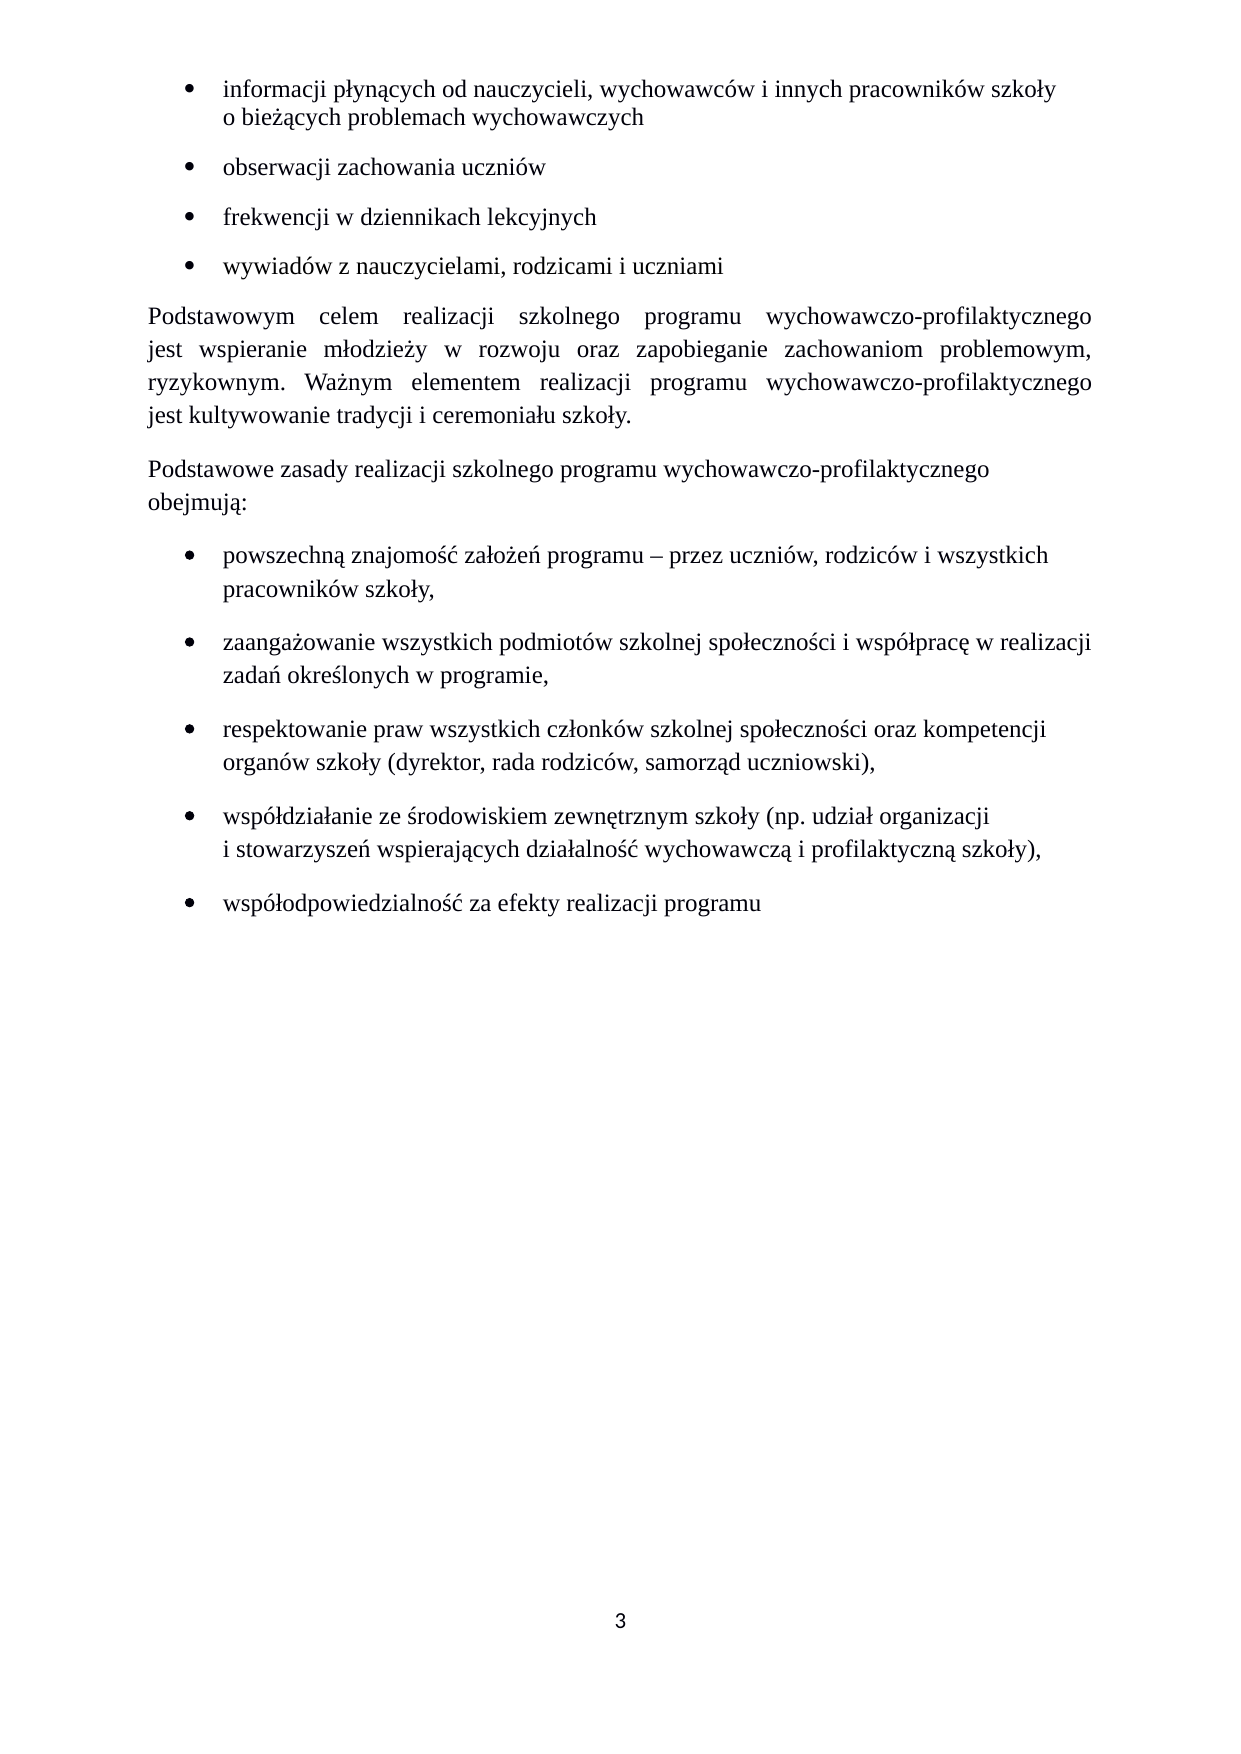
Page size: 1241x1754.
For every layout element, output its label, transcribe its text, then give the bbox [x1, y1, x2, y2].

list frekwencji w dziennikach lekcyjnych [185, 202, 1092, 230]
list współdziałanie ze środowiskiem zewnętrznym szkoły (np. udział organizacji i stowarzyszeń wspierających działalność wychowawczą i profilaktyczną szkoły), [185, 801, 1092, 863]
text Podstawowym celem realizacji szkolnego programu wychowawczo-profilaktycznego jest wspieranie młodzieży w rozwoju oraz zapobieganie zachowaniom problemowym, ryzykownym. Ważnym elementem realizacji programu wychowawczo-profilaktycznego jest kultywowanie tradycji i ceremoniału szkoły. [148, 301, 1092, 429]
list powszechną znajomość założeń programu – przez uczniów, rodziców i wszystkich pracowników szkoły, [185, 541, 1092, 602]
list obserwacji zachowania uczniów [185, 152, 1092, 181]
list zaangażowanie wszystkich podmiotów szkolnej społeczności i współpracę w realizacji zadań określonych w programie, [185, 627, 1092, 689]
list informacji płynących od nauczycieli, wychowawców i innych pracowników szkoły o bieżących problemach wychowawczych [185, 74, 1092, 131]
list wywiadów z nauczycielami, rodzicami i uczniami [185, 251, 1092, 280]
list respektowanie praw wszystkich członków szkolnej społeczności oraz kompetencji organów szkoły (dyrektor, rada rodziców, samorząd uczniowski), [185, 714, 1092, 776]
list współodpowiedzialność za efekty realizacji programu [185, 888, 1092, 917]
text Podstawowe zasady realizacji szkolnego programu wychowawczo-profilaktycznego obejmują: [148, 454, 1092, 516]
